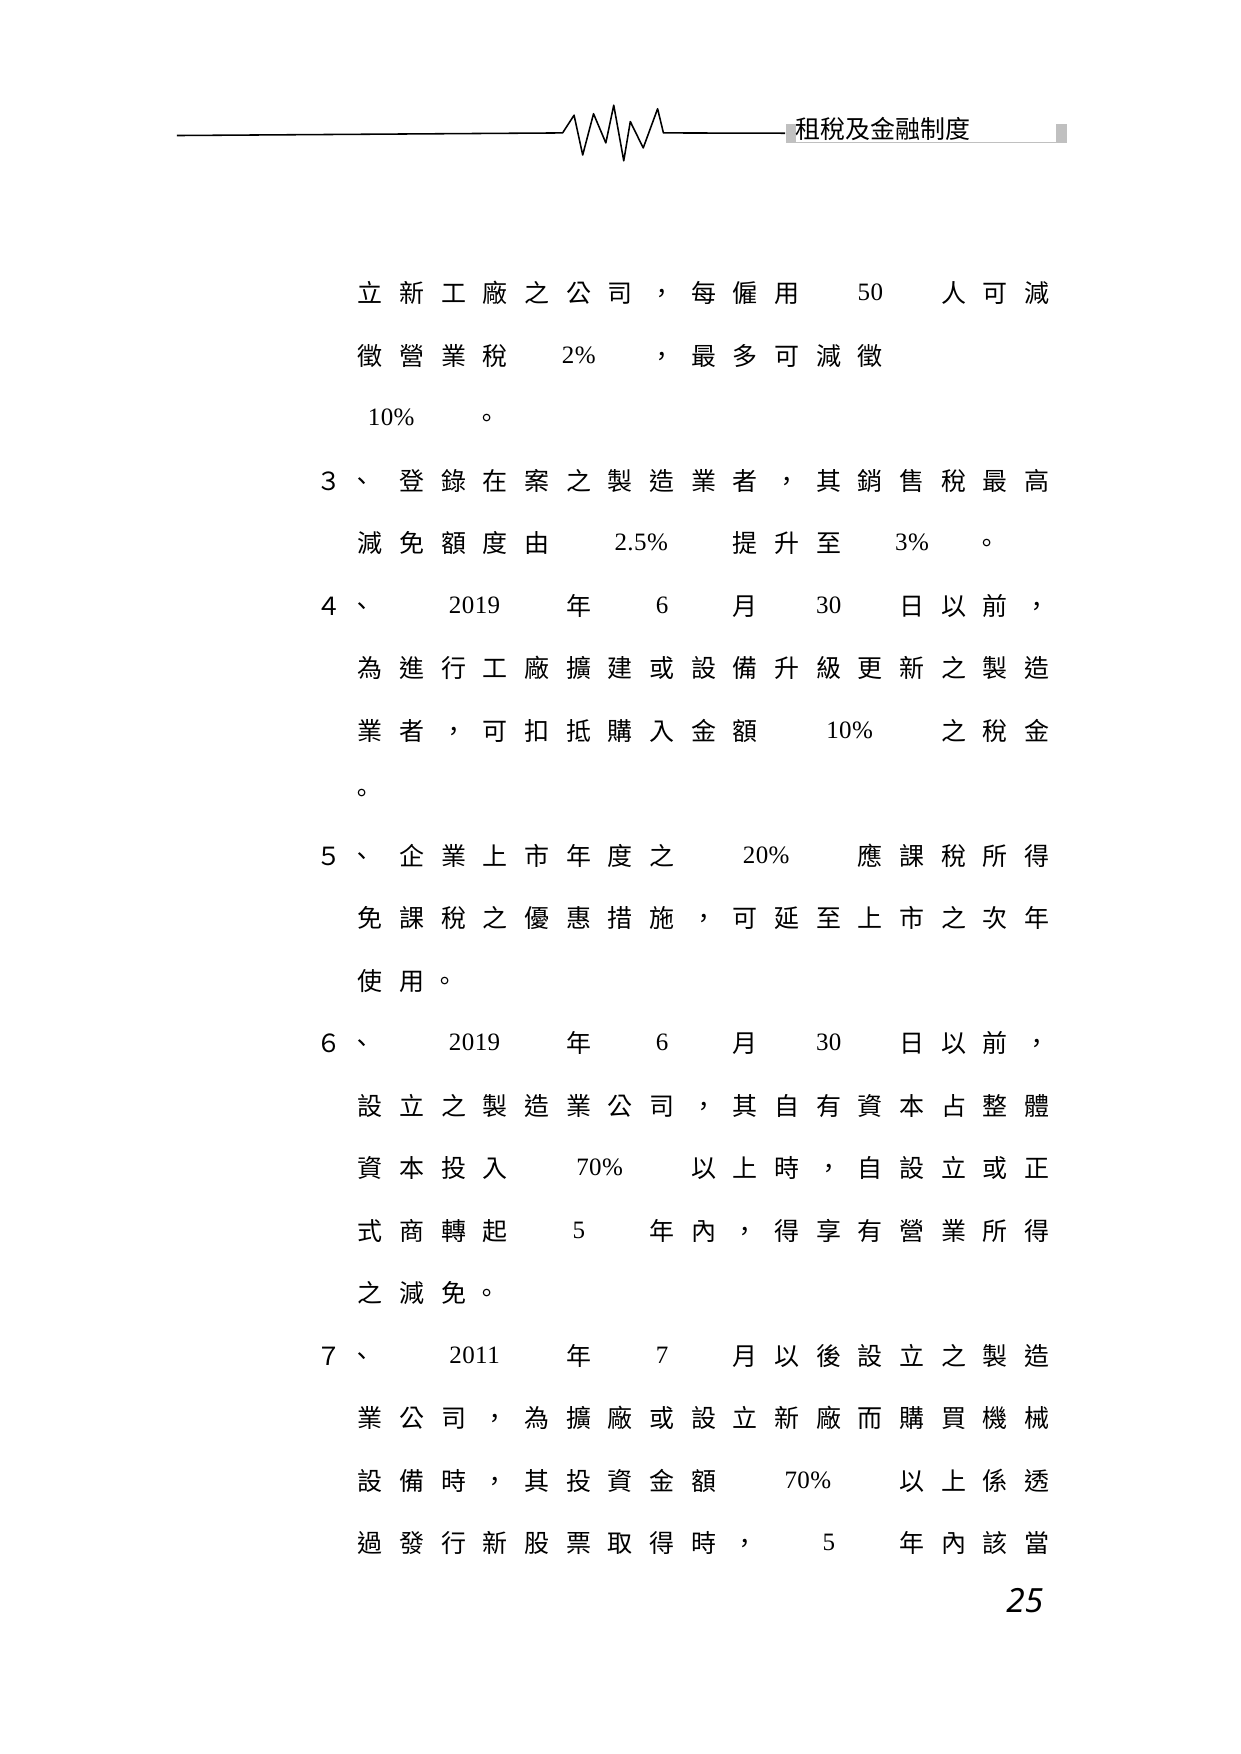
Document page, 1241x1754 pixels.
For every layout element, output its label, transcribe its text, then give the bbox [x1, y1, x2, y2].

text ６、2019年6月30日以前，設立之製造業公司，其自有資本占整體資本投入70%以上時，自設立或正式商轉起5年內，得享有營業所得之減免。 [281, 1000, 1058, 1313]
text 立新工廠之公司，每僱用50人可減徵營業稅2%，最多可減徵10%。 [281, 250, 1058, 438]
text ７、2011年7月以後設立之製造業公司，為擴廠或設立新廠而購買機械設備時，其投資金額70%以上係透過發行新股票取得時，5年內該當 [281, 1313, 1058, 1563]
text ５、企業上市年度之20%應課稅所得免課稅之優惠措施，可延至上市之次年使用。 [281, 813, 1058, 1000]
text ４、2019年6月30日以前，為進行工廠擴建或設備升級更新之製造業者，可扣抵購入金額10%之稅金。 [281, 563, 1058, 813]
text ３、登錄在案之製造業者，其銷售稅最高減免額度由2.5%提升至3%。 [281, 438, 1058, 563]
